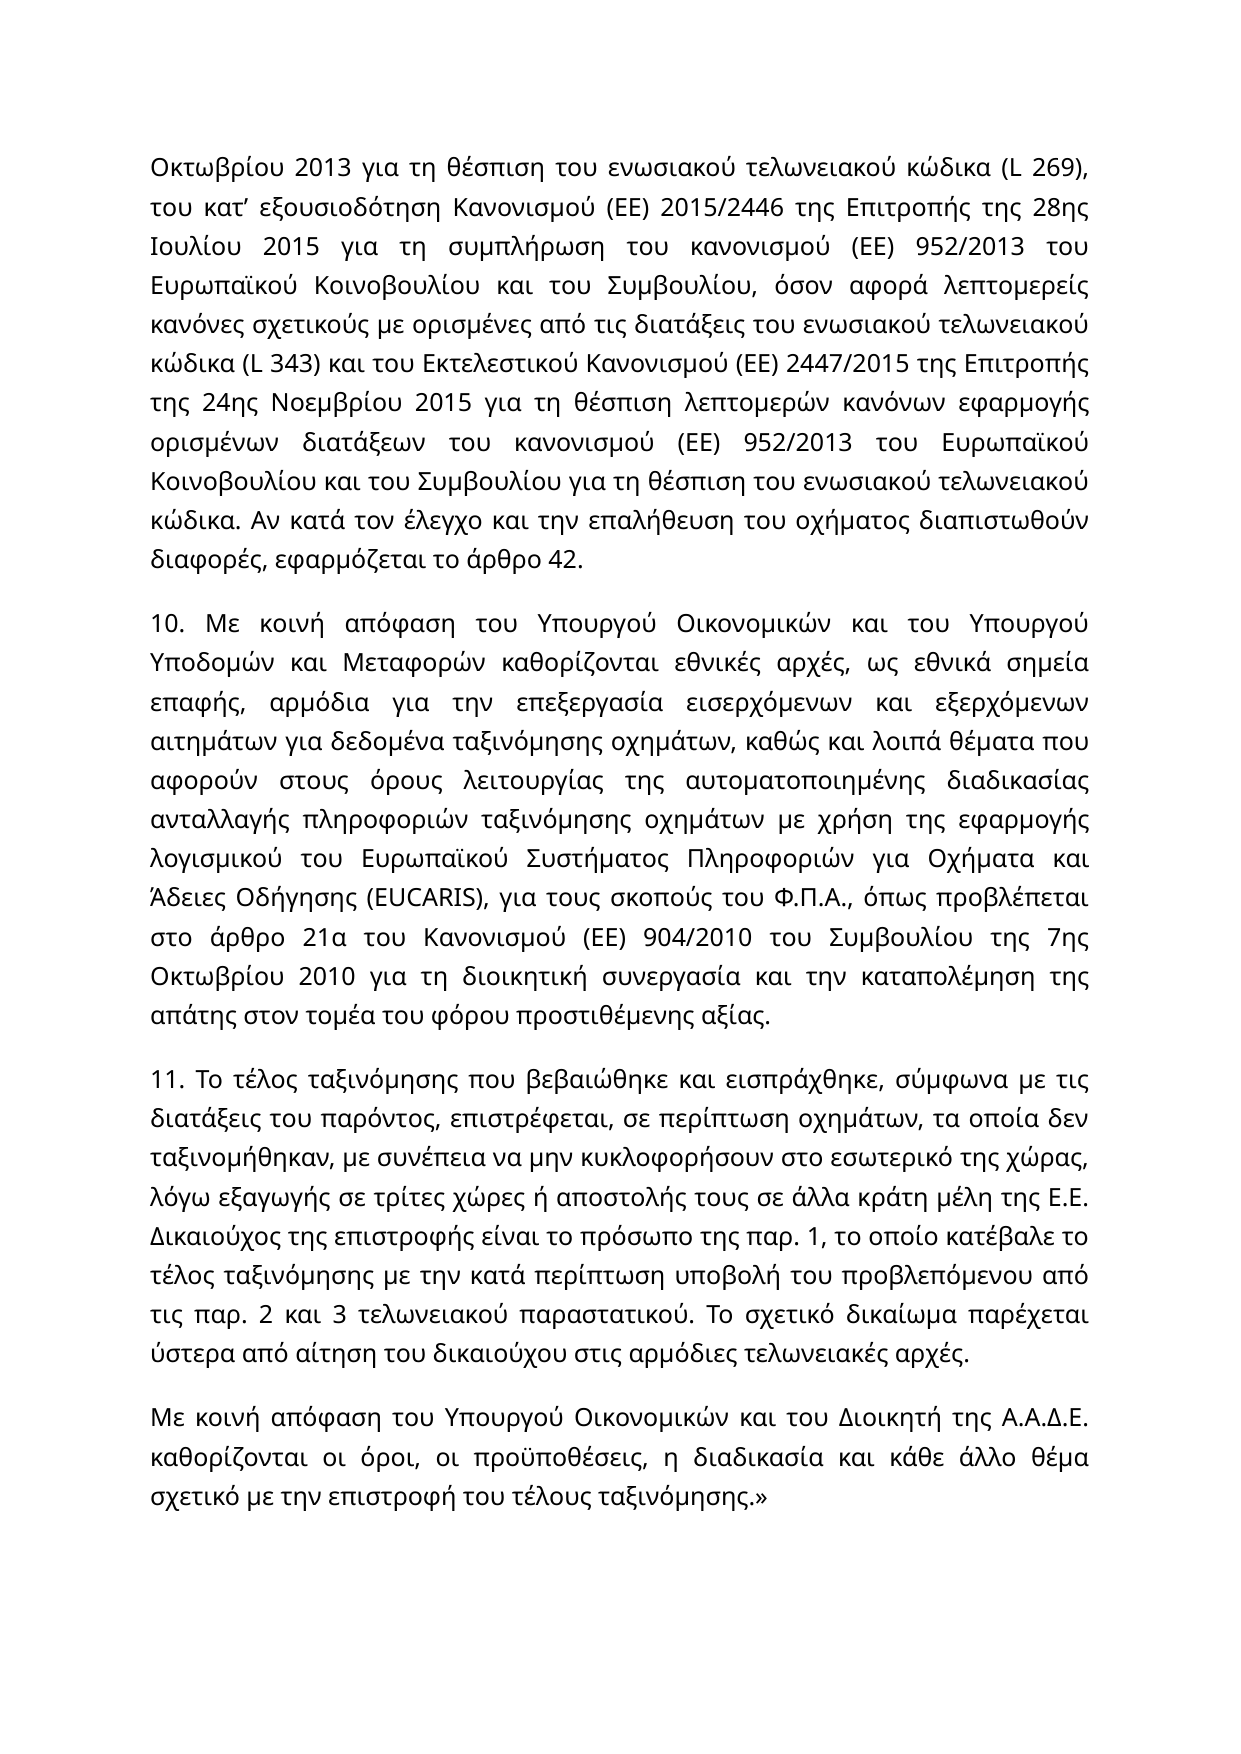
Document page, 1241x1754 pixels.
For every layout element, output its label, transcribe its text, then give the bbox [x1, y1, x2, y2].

text 10. Με κοινή απόφαση του Υπουργού Οικονομικών και του Υπουργού Υποδομών και Μεταφορών καθορίζονται εθνικές αρχές, ως εθνικά σημεία επαφής, αρμόδια για την επεξεργασία εισερχόμενων και εξερχόμενων αιτημάτων για δεδομένα ταξινόμησης οχημάτων, καθώς και λοιπά θέματα που αφορούν στους όρους λειτουργίας της αυτοματοποιημένης διαδικασίας ανταλλαγής πληροφοριών ταξινόμησης οχημάτων με χρήση της εφαρμογής λογισμικού του Ευρωπαϊκού Συστήματος Πληροφοριών για Οχήματα και Άδειες Οδήγησης (EUCARIS), για τους σκοπούς του Φ.Π.Α., όπως προβλέπεται στο άρθρο 21α του Κανονισμού (ΕΕ) 904/2010 του Συμβουλίου της 7ης Οκτωβρίου 2010 για τη διοικητική συνεργασία και την καταπολέμηση της απάτης στον τομέα του φόρου προστιθέμενης αξίας. [150, 606, 1090, 1032]
text 11. Το τέλος ταξινόμησης που βεβαιώθηκε και εισπράχθηκε, σύμφωνα με τις διατάξεις του παρόντος, επιστρέφεται, σε περίπτωση οχημάτων, τα οποία δεν ταξινομήθηκαν, με συνέπεια να μην κυκλοφορήσουν στο εσωτερικό της χώρας, λόγω εξαγωγής σε τρίτες χώρες ή αποστολής τους σε άλλα κράτη μέλη της Ε.Ε. Δικαιούχος της επιστροφής είναι το πρόσωπο της παρ. 1, το οποίο κατέβαλε το τέλος ταξινόμησης με την κατά περίπτωση υποβολή του προβλεπόμενου από τις παρ. 2 και 3 τελωνειακού παραστατικού. Το σχετικό δικαίωμα παρέχεται ύστερα από αίτηση του δικαιούχου στις αρμόδιες τελωνειακές αρχές. [150, 1062, 1090, 1370]
text Οκτωβρίου 2013 για τη θέσπιση του ενωσιακού τελωνειακού κώδικα (L 269), του κατ’ εξουσιοδότηση Κανονισμού (ΕΕ) 2015/2446 της Επιτροπής της 28ης Ιουλίου 2015 για τη συμπλήρωση του κανονισμού (ΕΕ) 952/2013 του Ευρωπαϊκού Κοινοβουλίου και του Συμβουλίου, όσον αφορά λεπτομερείς κανόνες σχετικούς με ορισμένες από τις διατάξεις του ενωσιακού τελωνειακού κώδικα (L 343) και του Εκτελεστικού Κανονισμού (ΕΕ) 2447/2015 της Επιτροπής της 24ης Νοεμβρίου 2015 για τη θέσπιση λεπτομερών κανόνων εφαρμογής ορισμένων διατάξεων του κανονισμού (ΕΕ) 952/2013 του Ευρωπαϊκού Κοινοβουλίου και του Συμβουλίου για τη θέσπιση του ενωσιακού τελωνειακού κώδικα. Αν κατά τον έλεγχο και την επαλήθευση του οχήματος διαπιστωθούν διαφορές, εφαρμόζεται το άρθρο 42. [150, 150, 1090, 576]
text Με κοινή απόφαση του Υπουργού Οικονομικών και του Διοικητή της Α.Α.Δ.Ε. καθορίζονται οι όροι, οι προϋποθέσεις, η διαδικασία και κάθε άλλο θέμα σχετικό με την επιστροφή του τέλους ταξινόμησης.» [150, 1400, 1090, 1512]
